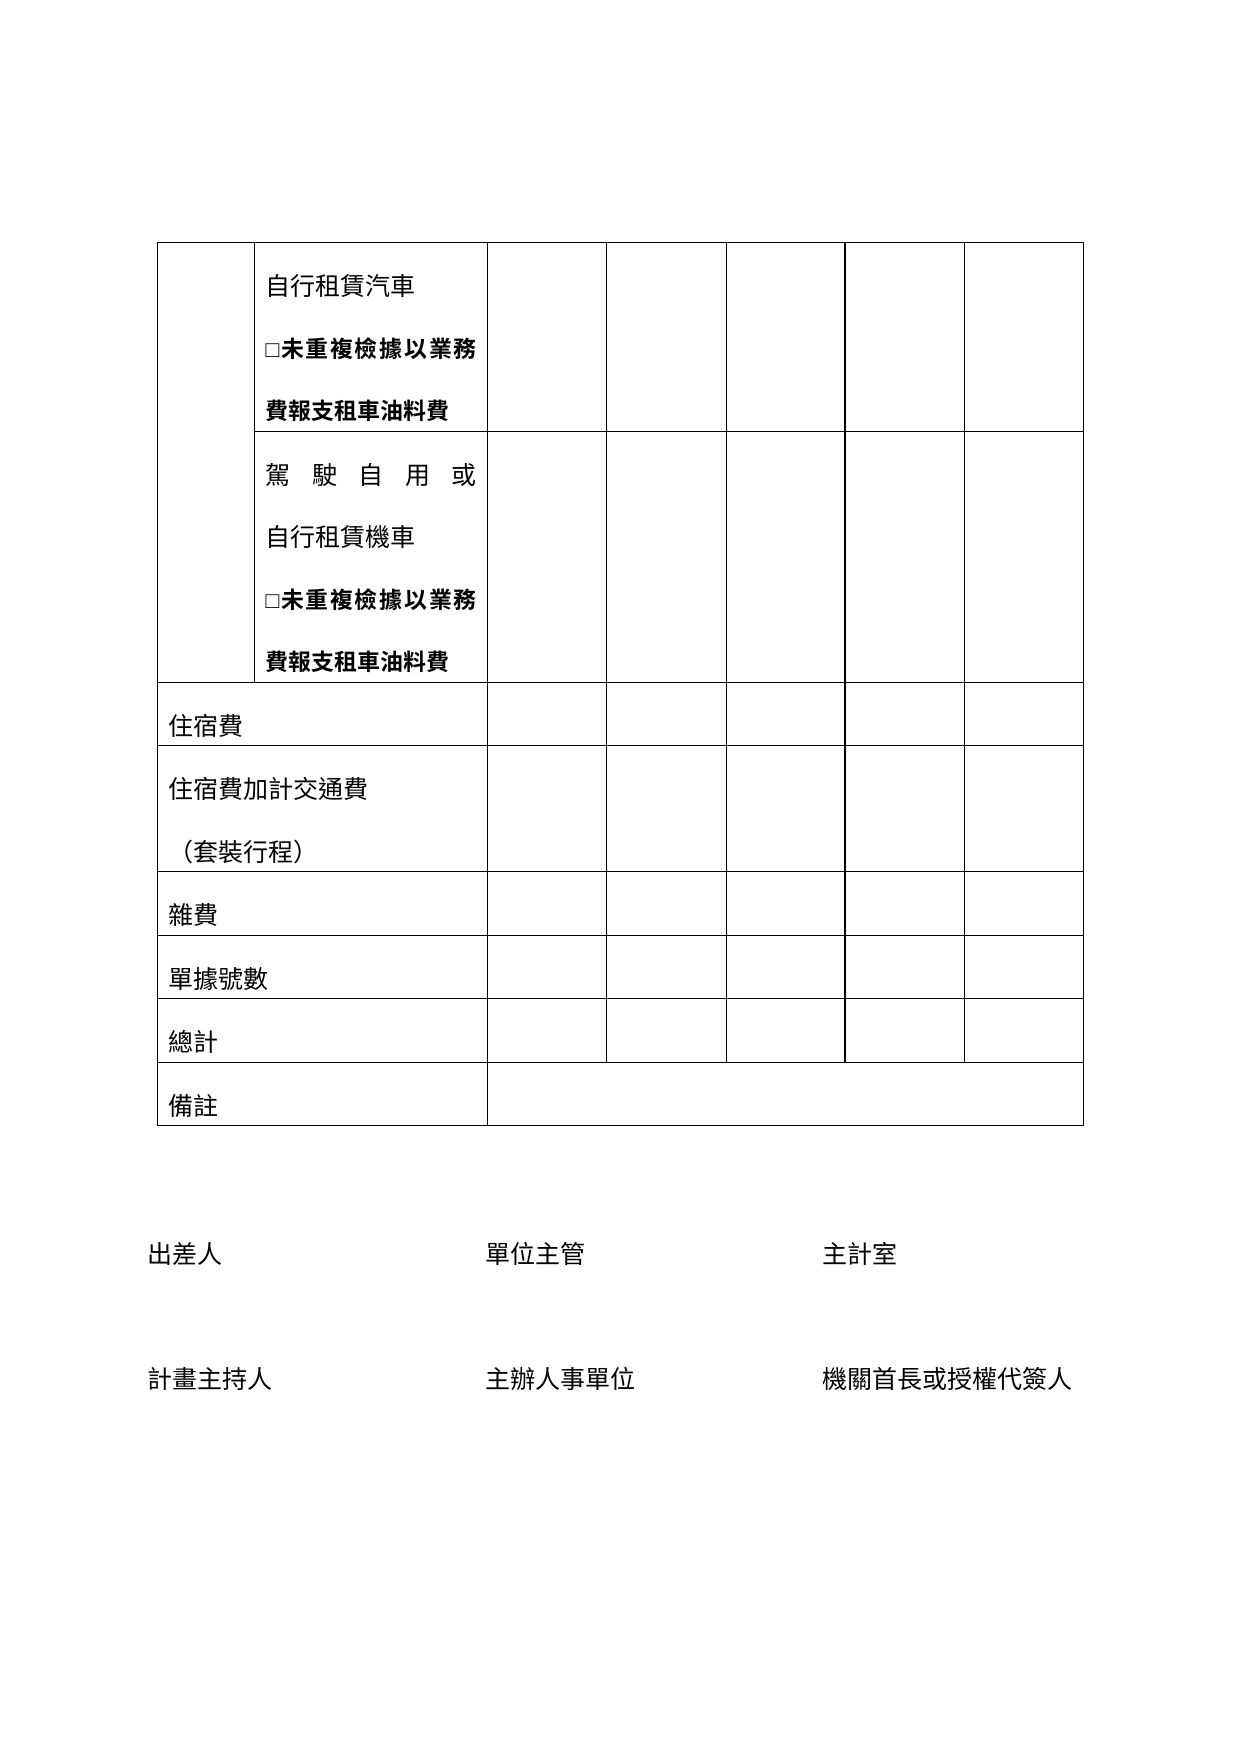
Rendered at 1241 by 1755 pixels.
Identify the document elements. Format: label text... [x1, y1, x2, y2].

table_cell [846, 683, 964, 745]
table_cell [488, 746, 606, 871]
table_cell [313, 1126, 488, 1189]
table_cell [965, 683, 1083, 745]
table_cell [488, 936, 606, 998]
table_cell [846, 432, 964, 682]
table_cell [965, 872, 1083, 935]
table_cell [846, 746, 964, 871]
table_cell [727, 872, 844, 935]
table_cell [965, 936, 1083, 998]
table_cell [488, 999, 606, 1062]
table_cell [488, 1063, 1083, 1125]
table_cell [488, 872, 606, 935]
table_cell [607, 683, 726, 745]
table_cell [488, 432, 606, 682]
table_cell [488, 1126, 649, 1189]
table_cell [965, 432, 1083, 682]
table_cell [607, 936, 726, 998]
table_cell 住宿費 [158, 683, 487, 745]
table_cell [157, 1126, 313, 1189]
table_cell [965, 243, 1083, 431]
table_cell [727, 432, 844, 682]
table_cell [727, 936, 844, 998]
table_cell [965, 746, 1083, 871]
table_cell 備註 [158, 1063, 487, 1125]
table_cell [727, 683, 844, 745]
table_cell [607, 432, 726, 682]
table_cell [846, 243, 964, 431]
table_cell [158, 243, 254, 682]
table_cell [607, 746, 726, 871]
table_cell 自行租賃汽車 □未重複檢據以業務費報支租車油料費 [255, 243, 487, 431]
table_cell [727, 746, 844, 871]
table_cell 單據號數 [158, 936, 487, 998]
table_cell [649, 1126, 825, 1189]
table_cell [846, 999, 964, 1062]
table_cell 駕駛自用或 自行租賃機車 □未重複檢據以業務費報支租車油料費 [255, 432, 487, 682]
table_cell [727, 243, 844, 431]
table_cell [846, 872, 964, 935]
text 計畫主持人 主辦人事單位 機關首長或授權代簽人 [148, 1336, 1093, 1398]
table_cell 總計 [158, 999, 487, 1062]
table_cell [488, 243, 606, 431]
table_cell [846, 936, 964, 998]
table_cell [965, 999, 1083, 1062]
table_cell [727, 999, 844, 1062]
table_cell [607, 872, 726, 935]
table_cell [825, 1126, 1083, 1189]
table_cell [488, 683, 606, 745]
table_cell 雜費 [158, 872, 487, 935]
text 出差人 單位主管 主計室 [148, 1211, 1093, 1273]
table_cell [607, 999, 726, 1062]
table_cell 住宿費加計交通費 （套裝行程） [158, 746, 487, 871]
table_cell [607, 243, 726, 431]
